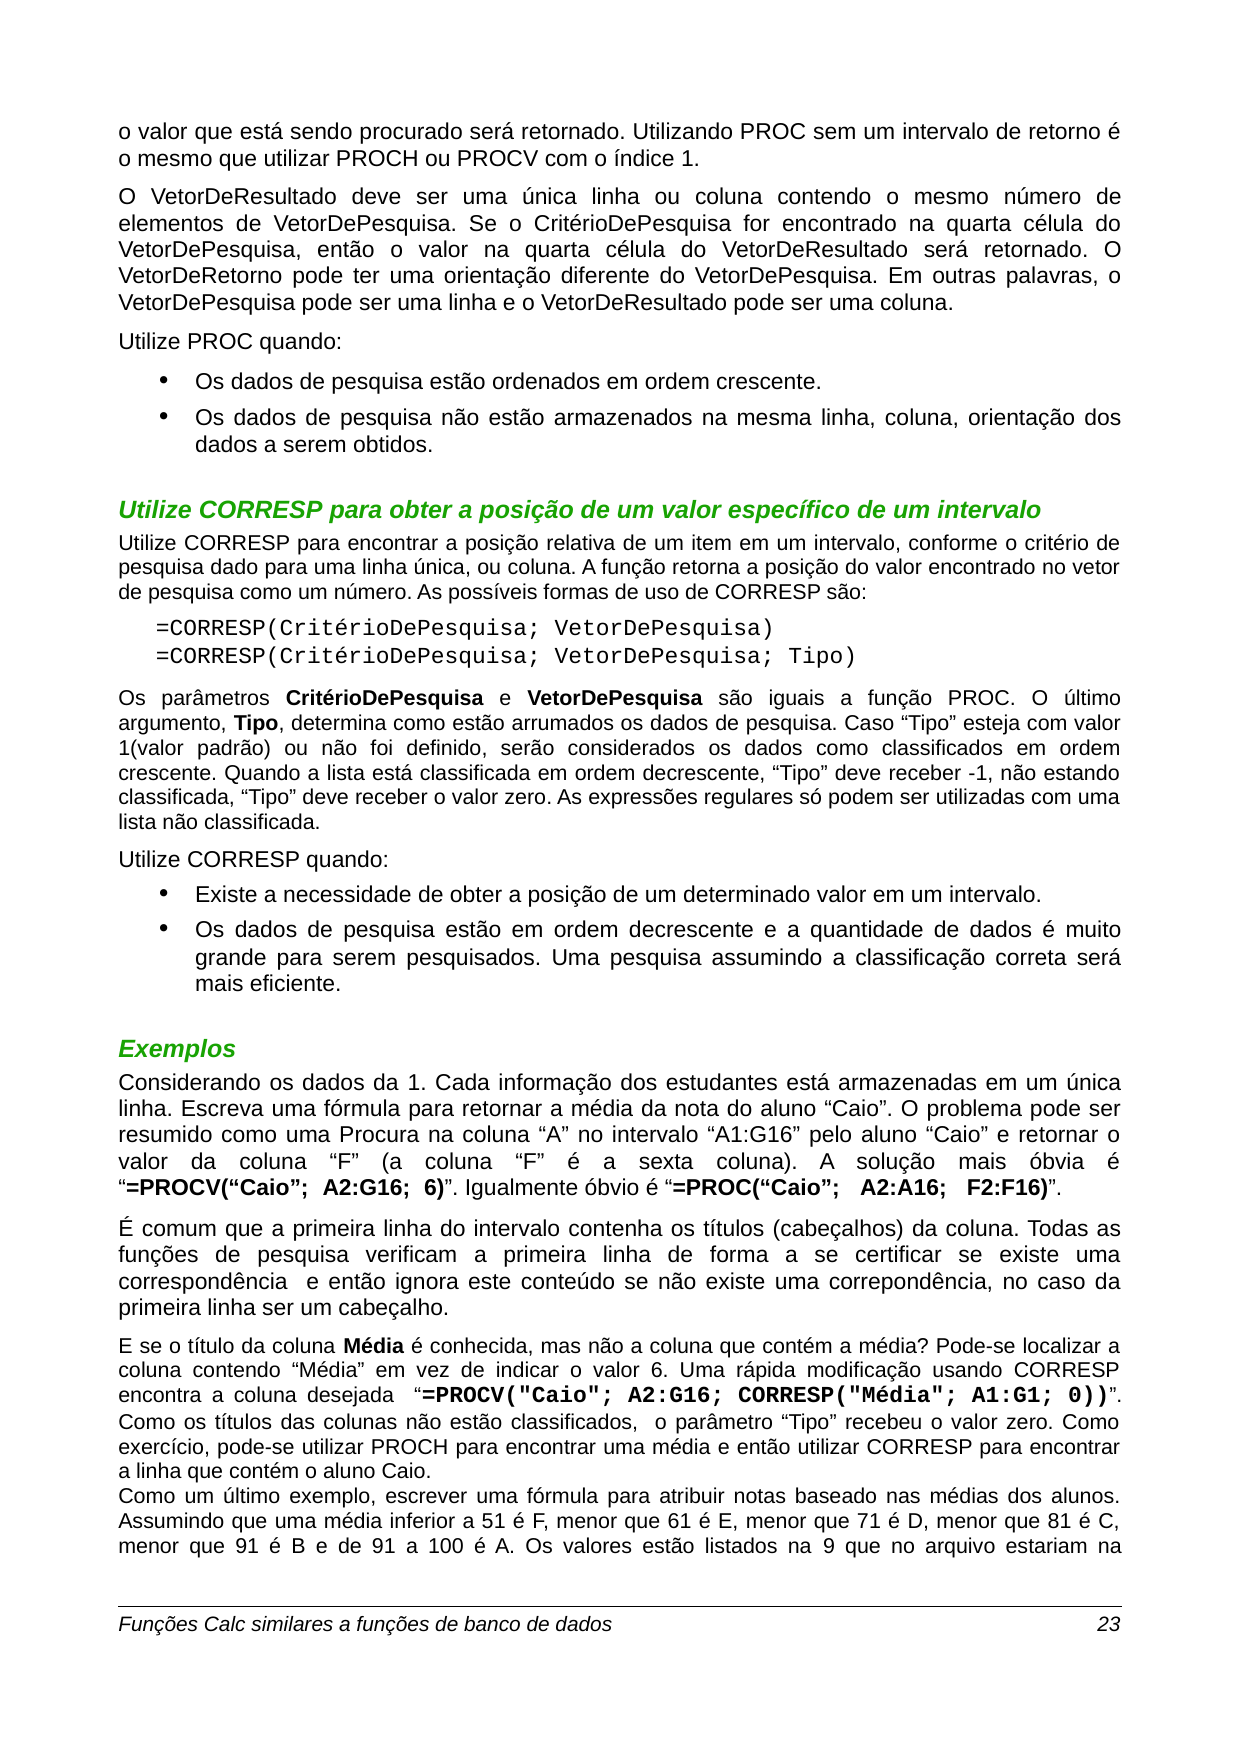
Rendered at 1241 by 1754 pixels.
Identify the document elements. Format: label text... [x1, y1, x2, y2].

text o valor que está sendo procurado será retornado. Utilizando PROC sem um intervalo de retorno é o mesmo que utilizar PROCH ou PROCV com o índice 1. [118, 118, 1122, 171]
text Considerando os dados da Tabela 1. Cada informação dos estudantes está armazenadas em um única linha. Escreva uma fórmula para retornar a média da nota do aluno “Caio”. O problema pode ser resumido como uma Procura na coluna “A” no intervalo “A1:G16” pelo aluno “Caio” e retornar o valor da coluna “F” (a coluna “F” é a sexta coluna). A solução mais óbvia é “=PROCV(“Caio”; A2:G16; 6)”. Igualmente óbvio é “=PROC(“Caio”; A2:A16; F2:F16)”. [118, 1069, 1122, 1202]
list Utilize CORRESP para encontrar a posição relativa de um item em um intervalo, conforme o critério de pesquisa dado para uma linha única, ou coluna. A função retorna a posição do valor encontrado no vetor de pesquisa como um número. As possíveis formas de uso de CORRESP são: [118, 530, 1122, 604]
text E se o título da coluna Média é conhecida, mas não a coluna que contém a média? Pode-se localizar a coluna contendo “Média” em vez de indicar o valor 6. Uma rápida modificação usando CORRESP encontra a coluna desejada “=PROCV("Caio"; A2:G16; CORRESP("Média"; A1:G1; 0))”. Como os títulos das colunas não estão classificados, o parâmetro “Tipo” recebeu o valor zero. Como exercício, pode-se utilizar PROCH para encontrar uma média e então utilizar CORRESP para encontrar a linha que contém o aluno Caio. [118, 1333, 1122, 1483]
subtitle Exemplos [118, 1034, 1122, 1062]
list Os dados de pesquisa estão em ordem decrescente e a quantidade de dados é muito grande para serem pesquisados. Uma pesquisa assumindo a classificação correta será mais eficiente. [156, 914, 1122, 996]
list Utilize CORRESP quando: [118, 846, 1122, 873]
list Os parâmetros CritérioDePesquisa e VetorDePesquisa são iguais a função PROC. O último argumento, Tipo, determina como estão arrumados os dados de pesquisa. Caso “Tipo” esteja com valor 1(valor padrão) ou não foi definido, serão considerados os dados como classificados em ordem crescente. Quando a lista está classificada em ordem decrescente, “Tipo” deve receber -1, não estando classificada, “Tipo” deve receber o valor zero. As expressões regulares só podem ser utilizadas com uma lista não classificada. [118, 686, 1122, 834]
list Os dados de pesquisa estão ordenados em ordem crescente. [156, 366, 1122, 396]
text Como um último exemplo, escrever uma fórmula para atribuir notas baseado nas médias dos alunos. Assumindo que uma média inferior a 51 é F, menor que 61 é E, menor que 71 é D, menor que 81 é C, menor que 91 é B e de 91 a 100 é A. Os valores estão listados na Tabela 9 que no arquivo estariam na planilha2. [118, 1483, 1122, 1557]
text É comum que a primeira linha do intervalo contenha os títulos (cabeçalhos) da coluna. Todas as funções de pesquisa verificam a primeira linha de forma a se certificar se existe uma correspondência e então ignora este conteúdo se não existe uma correpondência, no caso da primeira linha ser um cabeçalho. [118, 1215, 1122, 1320]
list Existe a necessidade de obter a posição de um determinado valor em um intervalo. [156, 879, 1122, 908]
list Os dados de pesquisa não estão armazenados na mesma linha, coluna, orientação dos dados a serem obtidos. [156, 402, 1122, 457]
list =CORRESP(CritérioDePesquisa; VetorDePesquisa; Tipo) [156, 645, 1092, 671]
text O VetorDeResultado deve ser uma única linha ou coluna contendo o mesmo número de elementos de VetorDePesquisa. Se o CritérioDePesquisa for encontrado na quarta célula do VetorDePesquisa, então o valor na quarta célula do VetorDeResultado será retornado. O VetorDeRetorno pode ter uma orientação diferente do VetorDePesquisa. Em outras palavras, o VetorDePesquisa pode ser uma linha e o VetorDeResultado pode ser uma coluna. [118, 183, 1122, 315]
text Utilize PROC quando: [118, 328, 1122, 354]
subtitle Utilize CORRESP para obter a posição de um valor específico de um intervalo [118, 495, 1122, 523]
text =CORRESP(CritérioDePesquisa; VetorDePesquisa) [156, 616, 1092, 642]
